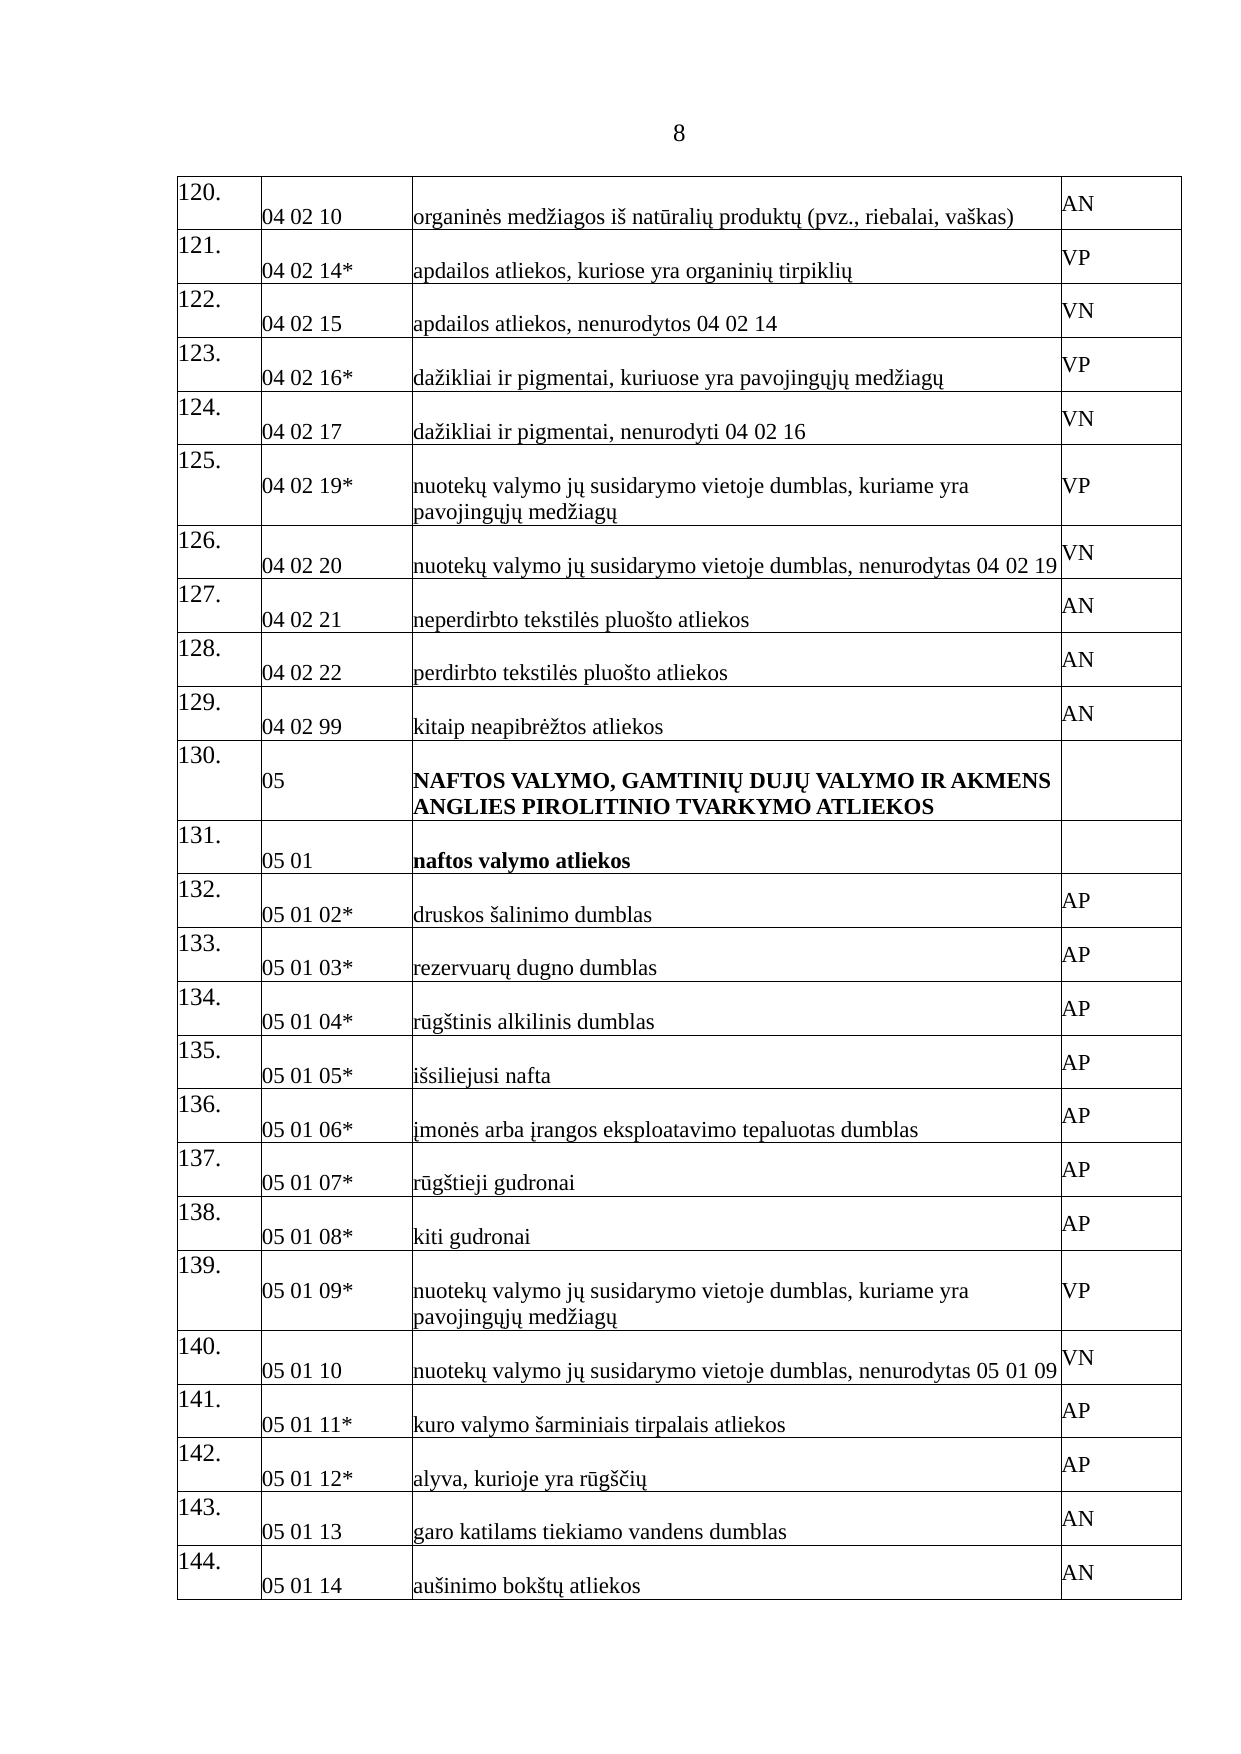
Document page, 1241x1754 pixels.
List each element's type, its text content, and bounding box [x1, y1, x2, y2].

table_cell 05 01 14 [262, 1546, 412, 1598]
table_cell AN [1062, 633, 1181, 686]
table_cell aušinimo bokštų atliekos [413, 1546, 1061, 1598]
table_cell VN [1062, 526, 1181, 578]
table_cell 124. [178, 392, 261, 444]
table_cell 04 02 22 [262, 633, 412, 686]
table_cell 136. [178, 1089, 261, 1142]
table_cell AN [1062, 687, 1181, 739]
table_cell rūgštinis alkilinis dumblas [413, 982, 1061, 1034]
table_cell nuotekų valymo jų susidarymo vietoje dumblas, kuriame yra pavojingųjų medžiagų [413, 1251, 1061, 1330]
table_cell 140. [178, 1331, 261, 1383]
table_cell 122. [178, 284, 261, 337]
table_cell 141. [178, 1385, 261, 1437]
table_cell rezervuarų dugno dumblas [413, 928, 1061, 981]
table_cell VN [1062, 284, 1181, 337]
table_cell AP [1062, 1438, 1181, 1491]
table_cell 135. [178, 1036, 261, 1088]
table_cell garo katilams tiekiamo vandens dumblas [413, 1492, 1061, 1545]
table_cell AP [1062, 1036, 1181, 1088]
table_cell 143. [178, 1492, 261, 1545]
table_cell neperdirbto tekstilės pluošto atliekos [413, 579, 1061, 632]
table_cell 05 01 06* [262, 1089, 412, 1142]
table_cell apdailos atliekos, nenurodytos 04 02 14 [413, 284, 1061, 337]
table_cell VN [1062, 1331, 1181, 1383]
table_cell AN [1062, 177, 1181, 229]
table_cell 05 01 03* [262, 928, 412, 981]
table_cell 05 01 [262, 821, 412, 873]
table_cell 134. [178, 982, 261, 1034]
table_cell 04 02 16* [262, 338, 412, 391]
table_cell VP [1062, 1251, 1181, 1330]
table_cell 05 01 02* [262, 874, 412, 927]
table_cell 127. [178, 579, 261, 632]
table_cell AP [1062, 874, 1181, 927]
table_cell 05 01 11* [262, 1385, 412, 1437]
table_cell nuotekų valymo jų susidarymo vietoje dumblas, nenurodytas 04 02 19 [413, 526, 1061, 578]
table_cell AP [1062, 1143, 1181, 1196]
table_cell kiti gudronai [413, 1197, 1061, 1249]
table_cell 04 02 10 [262, 177, 412, 229]
table_cell 142. [178, 1438, 261, 1491]
table_cell AP [1062, 982, 1181, 1034]
table_cell nuotekų valymo jų susidarymo vietoje dumblas, nenurodytas 05 01 09 [413, 1331, 1061, 1383]
table_cell NAFTOS VALYMO, GAMTINIŲ DUJŲ VALYMO IR AKMENS ANGLIES PIROLITINIO TVARKYMO ATLIEKOS [413, 741, 1061, 819]
table_cell kuro valymo šarminiais tirpalais atliekos [413, 1385, 1061, 1437]
table_cell išsiliejusi nafta [413, 1036, 1061, 1088]
table_cell 121. [178, 230, 261, 283]
table_cell 120. [178, 177, 261, 229]
table_cell 133. [178, 928, 261, 981]
table_cell AP [1062, 1197, 1181, 1249]
table_cell 05 01 04* [262, 982, 412, 1034]
table_cell rūgštieji gudronai [413, 1143, 1061, 1196]
table_cell 04 02 21 [262, 579, 412, 632]
table_cell 05 01 13 [262, 1492, 412, 1545]
table_cell VP [1062, 338, 1181, 391]
table_cell AN [1062, 1492, 1181, 1545]
table_cell VP [1062, 445, 1181, 524]
table_cell 05 01 05* [262, 1036, 412, 1088]
table_cell 04 02 14* [262, 230, 412, 283]
table_cell kitaip neapibrėžtos atliekos [413, 687, 1061, 739]
table_cell 05 01 08* [262, 1197, 412, 1249]
table_cell įmonės arba įrangos eksploatavimo tepaluotas dumblas [413, 1089, 1061, 1142]
table_cell 130. [178, 741, 261, 819]
table_cell 132. [178, 874, 261, 927]
table_cell AP [1062, 1089, 1181, 1142]
table_cell 04 02 17 [262, 392, 412, 444]
table_cell 138. [178, 1197, 261, 1249]
table_cell 05 01 07* [262, 1143, 412, 1196]
table_cell dažikliai ir pigmentai, kuriuose yra pavojingųjų medžiagų [413, 338, 1061, 391]
table_cell 126. [178, 526, 261, 578]
table_cell AP [1062, 928, 1181, 981]
table_cell 131. [178, 821, 261, 873]
table_cell 128. [178, 633, 261, 686]
table_cell organinės medžiagos iš natūralių produktų (pvz., riebalai, vaškas) [413, 177, 1061, 229]
table_cell 05 01 09* [262, 1251, 412, 1330]
table_cell 144. [178, 1546, 261, 1598]
table_cell 05 01 12* [262, 1438, 412, 1491]
table_cell 139. [178, 1251, 261, 1330]
table_cell naftos valymo atliekos [413, 821, 1061, 873]
table_cell dažikliai ir pigmentai, nenurodyti 04 02 16 [413, 392, 1061, 444]
table_cell [1062, 741, 1181, 819]
table_cell [1062, 821, 1181, 873]
table_cell 04 02 99 [262, 687, 412, 739]
table_cell 04 02 19* [262, 445, 412, 524]
table_cell perdirbto tekstilės pluošto atliekos [413, 633, 1061, 686]
table_cell nuotekų valymo jų susidarymo vietoje dumblas, kuriame yra pavojingųjų medžiagų [413, 445, 1061, 524]
table_cell 05 [262, 741, 412, 819]
table_cell alyva, kurioje yra rūgščių [413, 1438, 1061, 1491]
table_cell AN [1062, 1546, 1181, 1598]
table_cell 123. [178, 338, 261, 391]
table_cell 125. [178, 445, 261, 524]
table_cell druskos šalinimo dumblas [413, 874, 1061, 927]
table_cell 04 02 20 [262, 526, 412, 578]
table_cell VP [1062, 230, 1181, 283]
table_cell 04 02 15 [262, 284, 412, 337]
table_cell apdailos atliekos, kuriose yra organinių tirpiklių [413, 230, 1061, 283]
table_cell 05 01 10 [262, 1331, 412, 1383]
table_cell AN [1062, 579, 1181, 632]
table_cell 129. [178, 687, 261, 739]
table_cell AP [1062, 1385, 1181, 1437]
table_cell 137. [178, 1143, 261, 1196]
table_cell VN [1062, 392, 1181, 444]
